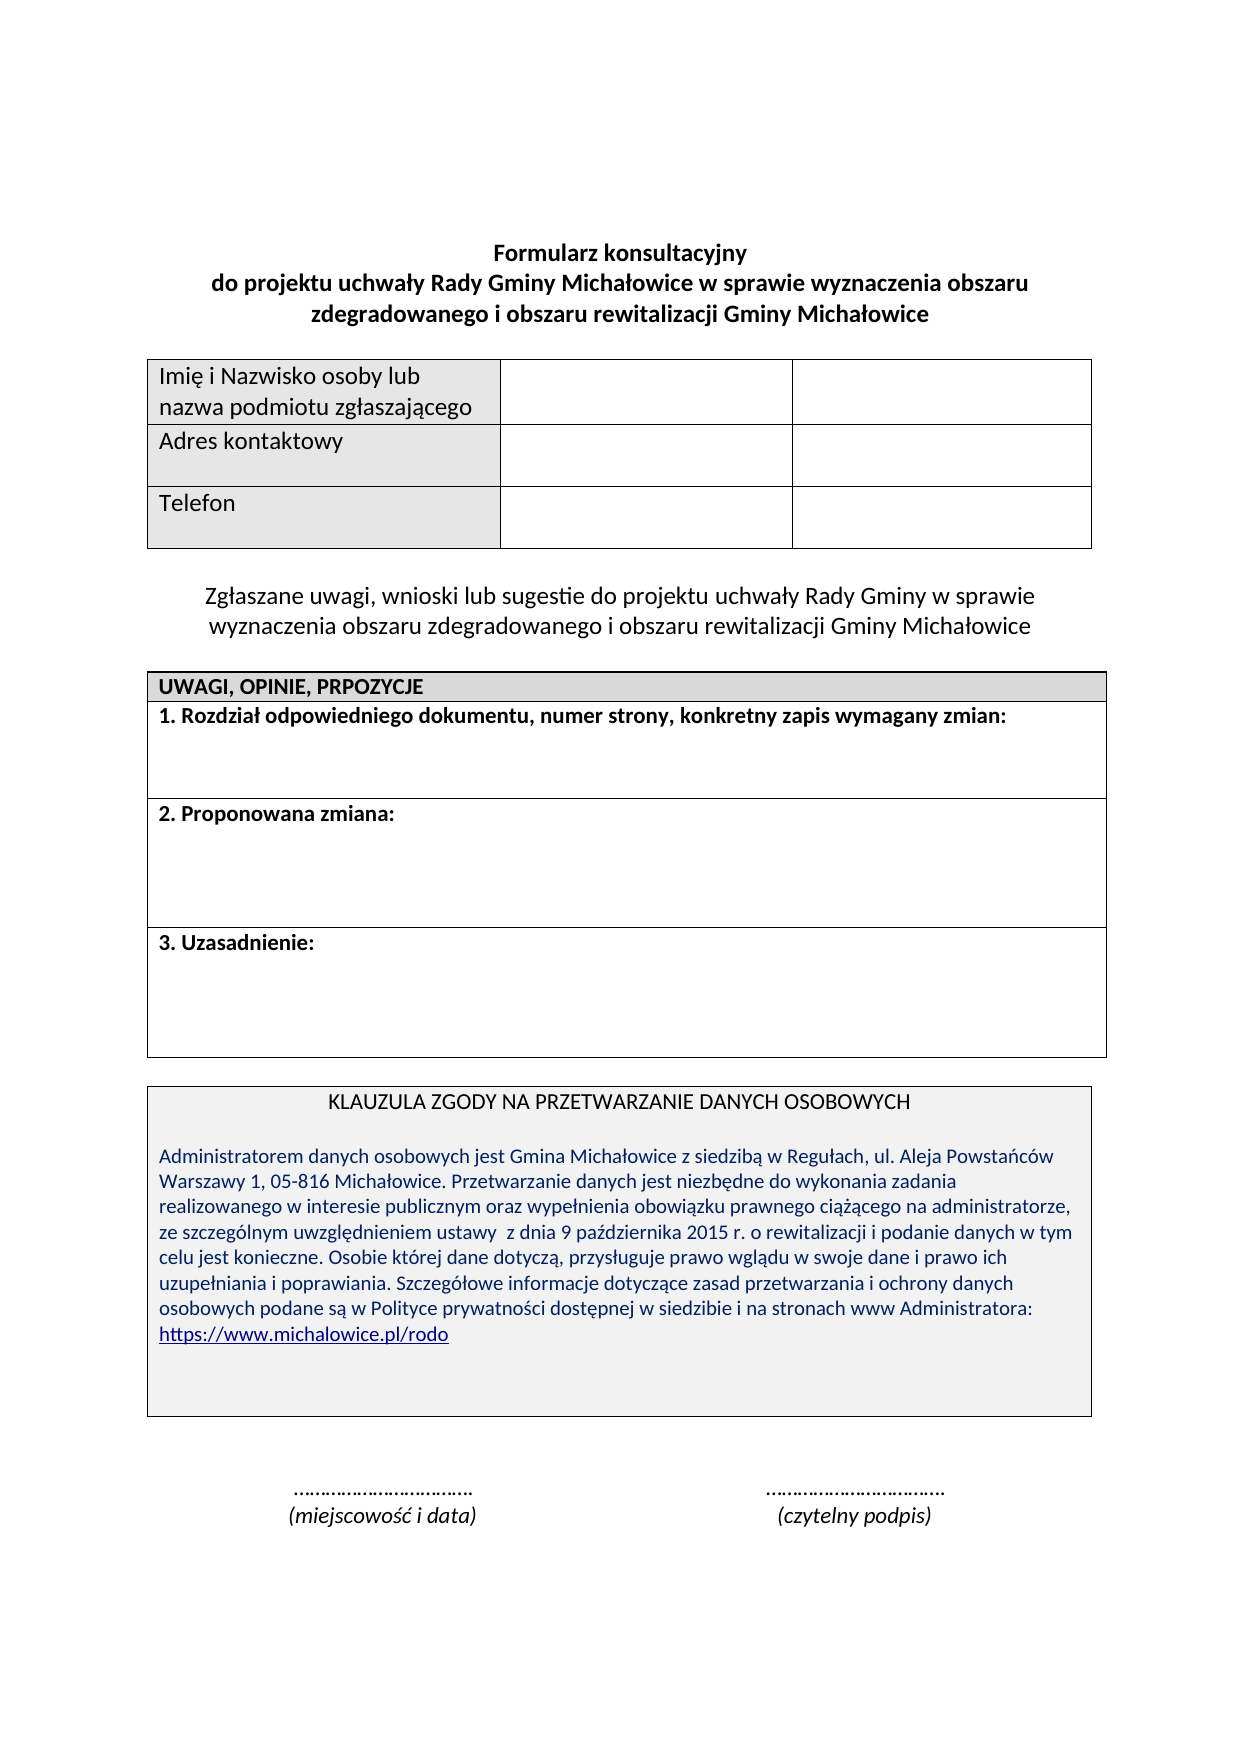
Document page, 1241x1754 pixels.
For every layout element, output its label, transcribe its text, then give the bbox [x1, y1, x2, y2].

table_cell Adres kontaktowy [148, 425, 500, 486]
text Zgłaszane uwagi, wnioski lub sugestie do projektu uchwały Rady Gminy w sprawie wyznaczenia obszaru zdegradowanego i obszaru rewitalizacji Gminy Michałowice [148, 580, 1093, 641]
table_header [793, 360, 1091, 424]
text do projektu uchwały Rady Gminy Michałowice w sprawie wyznaczenia obszaru zdegradowanego i obszaru rewitalizacji Gminy Michałowice [148, 267, 1093, 328]
table_cell Telefon [148, 487, 500, 548]
table_cell 1. Rozdział odpowiedniego dokumentu, numer strony, konkretny zapis wymagany zmian: [148, 702, 1106, 798]
table_cell [501, 487, 792, 548]
text Formularz konsultacyjny [148, 237, 1093, 267]
table_header UWAGI, OPINIE, PRPOZYCJE [148, 673, 1106, 701]
table_header KLAUZULA ZGODY NA PRZETWARZANIE DANYCH OSOBOWYCH Administratorem danych osobowych jest Gmina Michałowice z siedzibą w Regułach, ul. Aleja Powstańców Warszawy 1, 05-816 Michałowice. Przetwarzanie danych jest niezbędne do wykonania zadania realizowanego w interesie publicznym oraz wypełnienia obowiązku prawnego ciążącego na administratorze, ze szczególnym uwzględnieniem ustawy z dnia 9 października 2015 r. o rewitalizacji i podanie danych w tym celu jest konieczne. Osobie której dane dotyczą, przysługuje prawo wglądu w swoje dane i prawo ich uzupełniania i poprawiania. Szczegółowe informacje dotyczące zasad przetwarzania i ochrony danych osobowych podane są w Polityce prywatności dostępnej w siedzibie i na stronach www Administratora: https://www.michalowice.pl/rodo [148, 1087, 1091, 1416]
table_header [501, 360, 792, 424]
table_cell [793, 487, 1091, 548]
table_cell (miejscowość i data) [148, 1501, 619, 1529]
table_header ……………………………. [620, 1473, 1092, 1501]
table_cell 2. Proponowana zmiana: [148, 799, 1106, 927]
table_header Imię i Nazwisko osoby lub nazwa podmiotu zgłaszającego [148, 360, 500, 424]
table_cell [501, 425, 792, 486]
table_header ……………………………. [148, 1473, 619, 1501]
table_cell [793, 425, 1091, 486]
table_cell (czytelny podpis) [620, 1501, 1092, 1529]
table_cell 3. Uzasadnienie: [148, 928, 1106, 1057]
